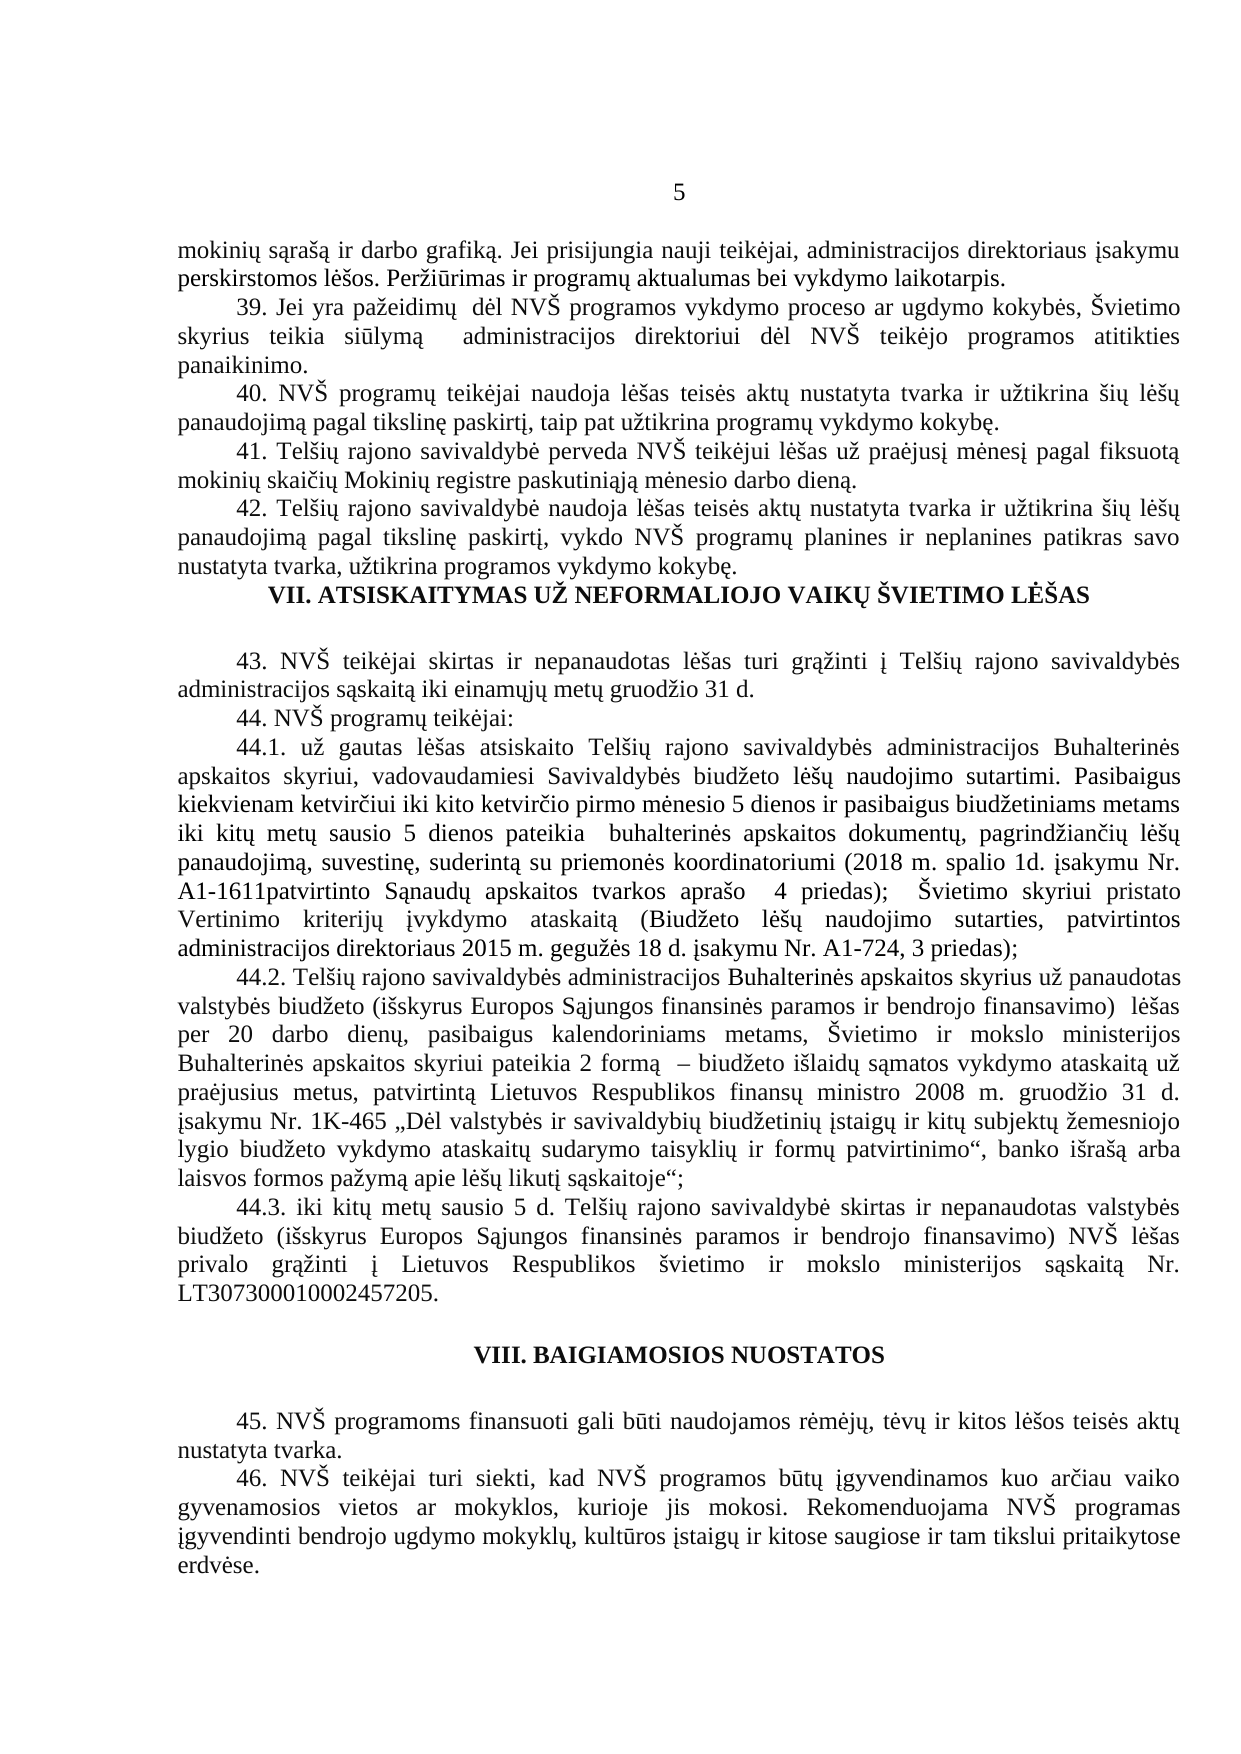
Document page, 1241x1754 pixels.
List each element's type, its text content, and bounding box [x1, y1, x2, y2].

text 39. Jei yra pažeidimų dėl NVŠ programos vykdymo proceso ar ugdymo kokybės, Švietimo skyrius teikia siūlymą administracijos direktoriui dėl NVŠ teikėjo programos atitikties panaikinimo. [177, 292, 1181, 378]
text 43. NVŠ teikėjai skirtas ir nepanaudotas lėšas turi grąžinti į Telšių rajono savivaldybės administracijos sąskaitą iki einamųjų metų gruodžio 31 d. [177, 646, 1181, 703]
text 44.2. Telšių rajono savivaldybės administracijos Buhalterinės apskaitos skyrius už panaudotas valstybės biudžeto (išskyrus Europos Sąjungos finansinės paramos ir bendrojo finansavimo) lėšas per 20 darbo dienų, pasibaigus kalendoriniams metams, Švietimo ir mokslo ministerijos Buhalterinės apskaitos skyriui pateikia 2 formą – biudžeto išlaidų sąmatos vykdymo ataskaitą už praėjusius metus, patvirtintą Lietuvos Respublikos finansų ministro 2008 m. gruodžio 31 d. įsakymu Nr. 1K-465 „Dėl valstybės ir savivaldybių biudžetinių įstaigų ir kitų subjektų žemesniojo lygio biudžeto vykdymo ataskaitų sudarymo taisyklių ir formų patvirtinimo“, banko išrašą arba laisvos formos pažymą apie lėšų likutį sąskaitoje“; [177, 962, 1181, 1192]
text 42. Telšių rajono savivaldybė naudoja lėšas teisės aktų nustatyta tvarka ir užtikrina šių lėšų panaudojimą pagal tikslinę paskirtį, vykdo NVŠ programų planines ir neplanines patikras savo nustatyta tvarka, užtikrina programos vykdymo kokybę. [177, 493, 1181, 580]
text 41. Telšių rajono savivaldybė perveda NVŠ teikėjui lėšas už praėjusį mėnesį pagal fiksuotą mokinių skaičių Mokinių registre paskutiniąją mėnesio darbo dieną. [177, 436, 1181, 493]
text mokinių sąrašą ir darbo grafiką. Jei prisijungia nauji teikėjai, administracijos direktoriaus įsakymu perskirstomos lėšos. Peržiūrimas ir programų aktualumas bei vykdymo laikotarpis. [177, 235, 1181, 292]
text VII. ATSISKAITYMAS UŽ NEFORMALIOJO VAIKŲ ŠVIETIMO LĖŠAS [177, 580, 1181, 608]
text 46. NVŠ teikėjai turi siekti, kad NVŠ programos būtų įgyvendinamos kuo arčiau vaiko gyvenamosios vietos ar mokyklos, kurioje jis mokosi. Rekomenduojama NVŠ programas įgyvendinti bendrojo ugdymo mokyklų, kultūros įstaigų ir kitose saugiose ir tam tikslui pritaikytose erdvėse. [177, 1463, 1181, 1578]
text 44.1. už gautas lėšas atsiskaito Telšių rajono savivaldybės administracijos Buhalterinės apskaitos skyriui, vadovaudamiesi Savivaldybės biudžeto lėšų naudojimo sutartimi. Pasibaigus kiekvienam ketvirčiui iki kito ketvirčio pirmo mėnesio 5 dienos ir pasibaigus biudžetiniams metams iki kitų metų sausio 5 dienos pateikia buhalterinės apskaitos dokumentų, pagrindžiančių lėšų panaudojimą, suvestinę, suderintą su priemonės koordinatoriumi (2018 m. spalio 1d. įsakymu Nr. A1-1611patvirtinto Sąnaudų apskaitos tvarkos aprašo 4 priedas); Švietimo skyriui pristato Vertinimo kriterijų įvykdymo ataskaitą (Biudžeto lėšų naudojimo sutarties, patvirtintos administracijos direktoriaus 2015 m. gegužės 18 d. įsakymu Nr. A1-724, 3 priedas); [177, 732, 1181, 962]
text 40. NVŠ programų teikėjai naudoja lėšas teisės aktų nustatyta tvarka ir užtikrina šių lėšų panaudojimą pagal tikslinę paskirtį, taip pat užtikrina programų vykdymo kokybę. [177, 378, 1181, 436]
text 44. NVŠ programų teikėjai: [177, 703, 1181, 732]
text 44.3. iki kitų metų sausio 5 d. Telšių rajono savivaldybė skirtas ir nepanaudotas valstybės biudžeto (išskyrus Europos Sąjungos finansinės paramos ir bendrojo finansavimo) NVŠ lėšas privalo grąžinti į Lietuvos Respublikos švietimo ir mokslo ministerijos sąskaitą Nr. LT307300010002457205. [177, 1192, 1181, 1307]
text VIII. BAIGIAMOSIOS NUOSTATOS [177, 1340, 1181, 1369]
text 45. NVŠ programoms finansuoti gali būti naudojamos rėmėjų, tėvų ir kitos lėšos teisės aktų nustatyta tvarka. [177, 1406, 1181, 1463]
